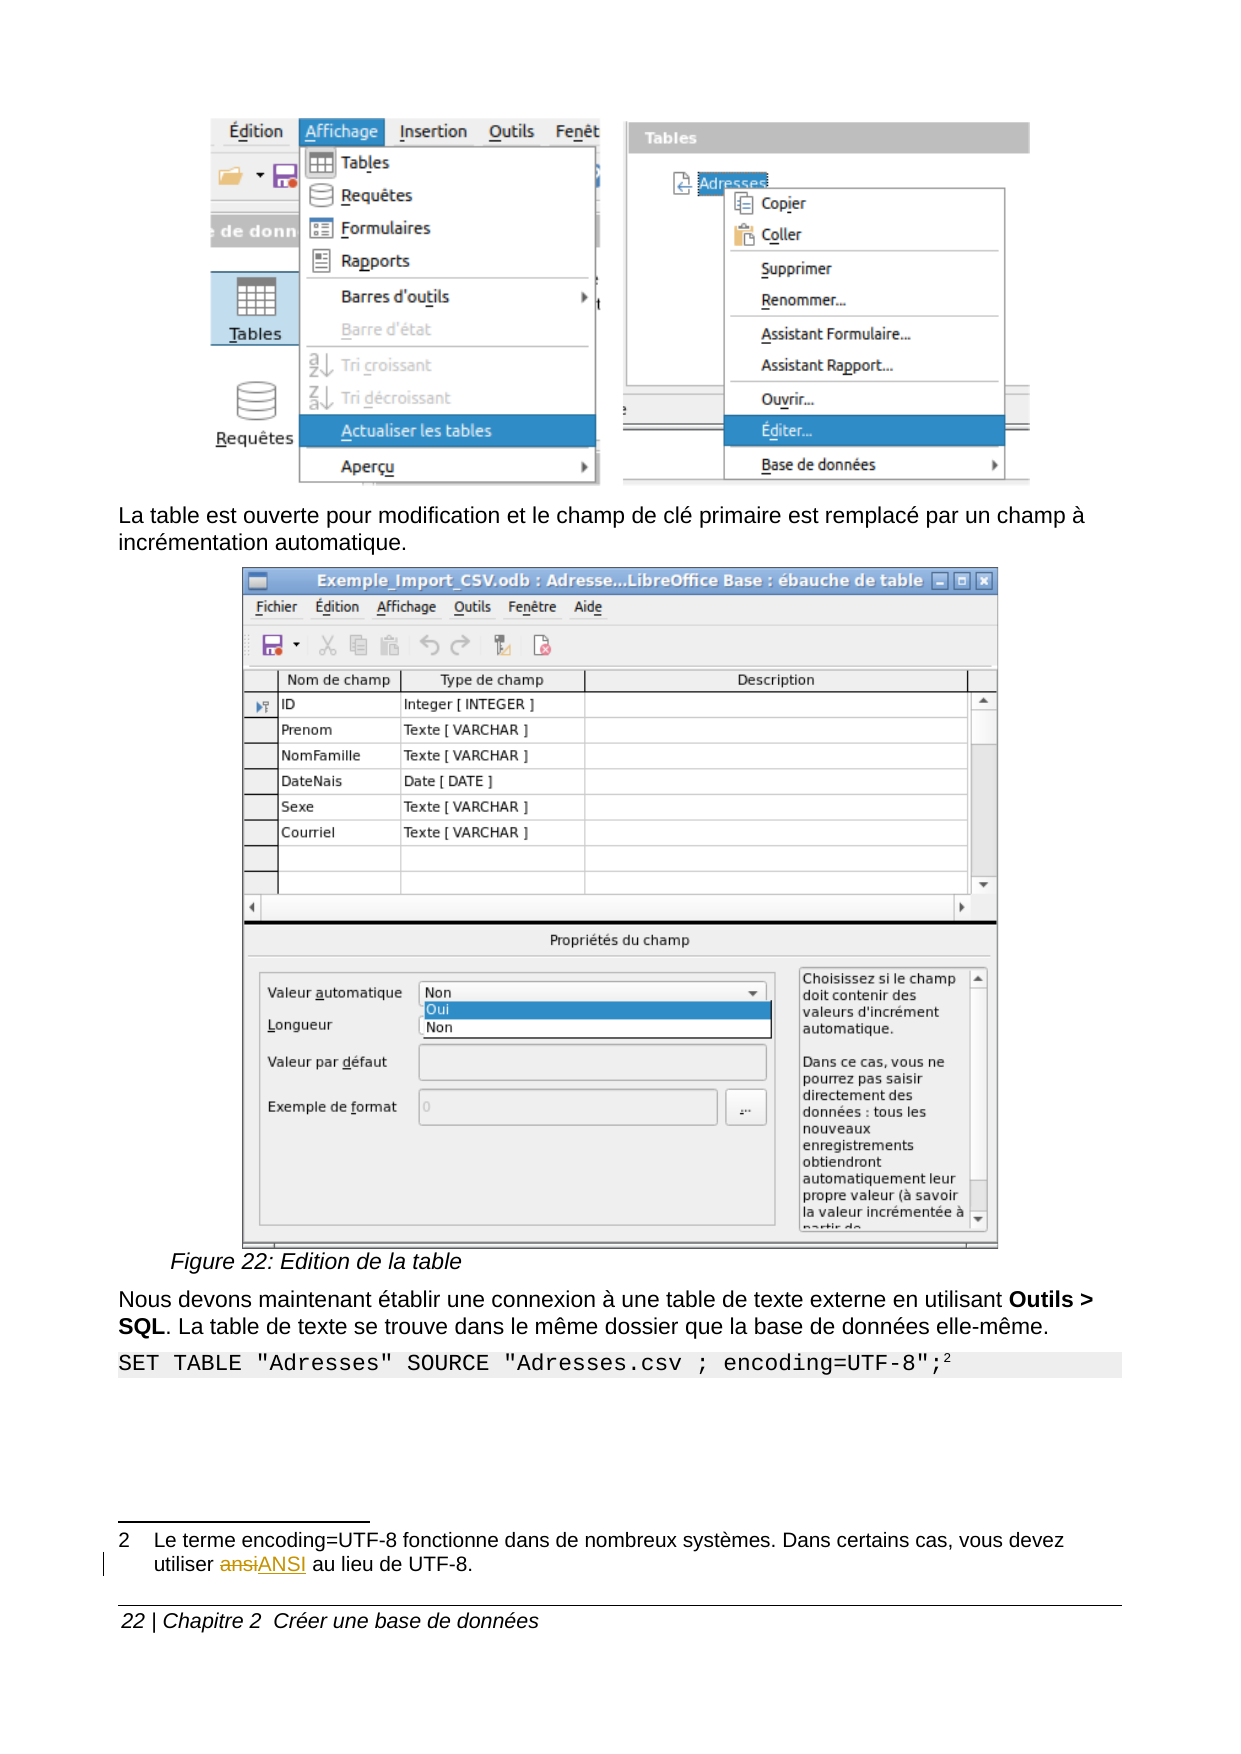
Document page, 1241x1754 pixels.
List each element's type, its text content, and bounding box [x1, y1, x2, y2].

text Nous devons maintenant établir une connexion à une table de texte externe en utilisant Outils > SQL. La table de texte se trouve dans le même dossier que la base de données elle-même. [118, 1286, 1122, 1339]
text Figure 22: Edition de la table [170, 567, 1070, 1274]
text La table est ouverte pour modification et le champ de clé primaire est remplacé par un champ à incrémentation automatique. [118, 502, 1122, 555]
text Le terme encoding=UTF-8 fonctionne dans de nombreux systèmes. Dans certains cas, vous devez utiliser ANSI au lieu de UTF-8. [118, 1528, 1122, 1576]
picture [242, 567, 999, 1249]
text SET TABLE "Adresses" SOURCE "Adresses.csv ; encoding=UTF-8"; [118, 1352, 1122, 1378]
